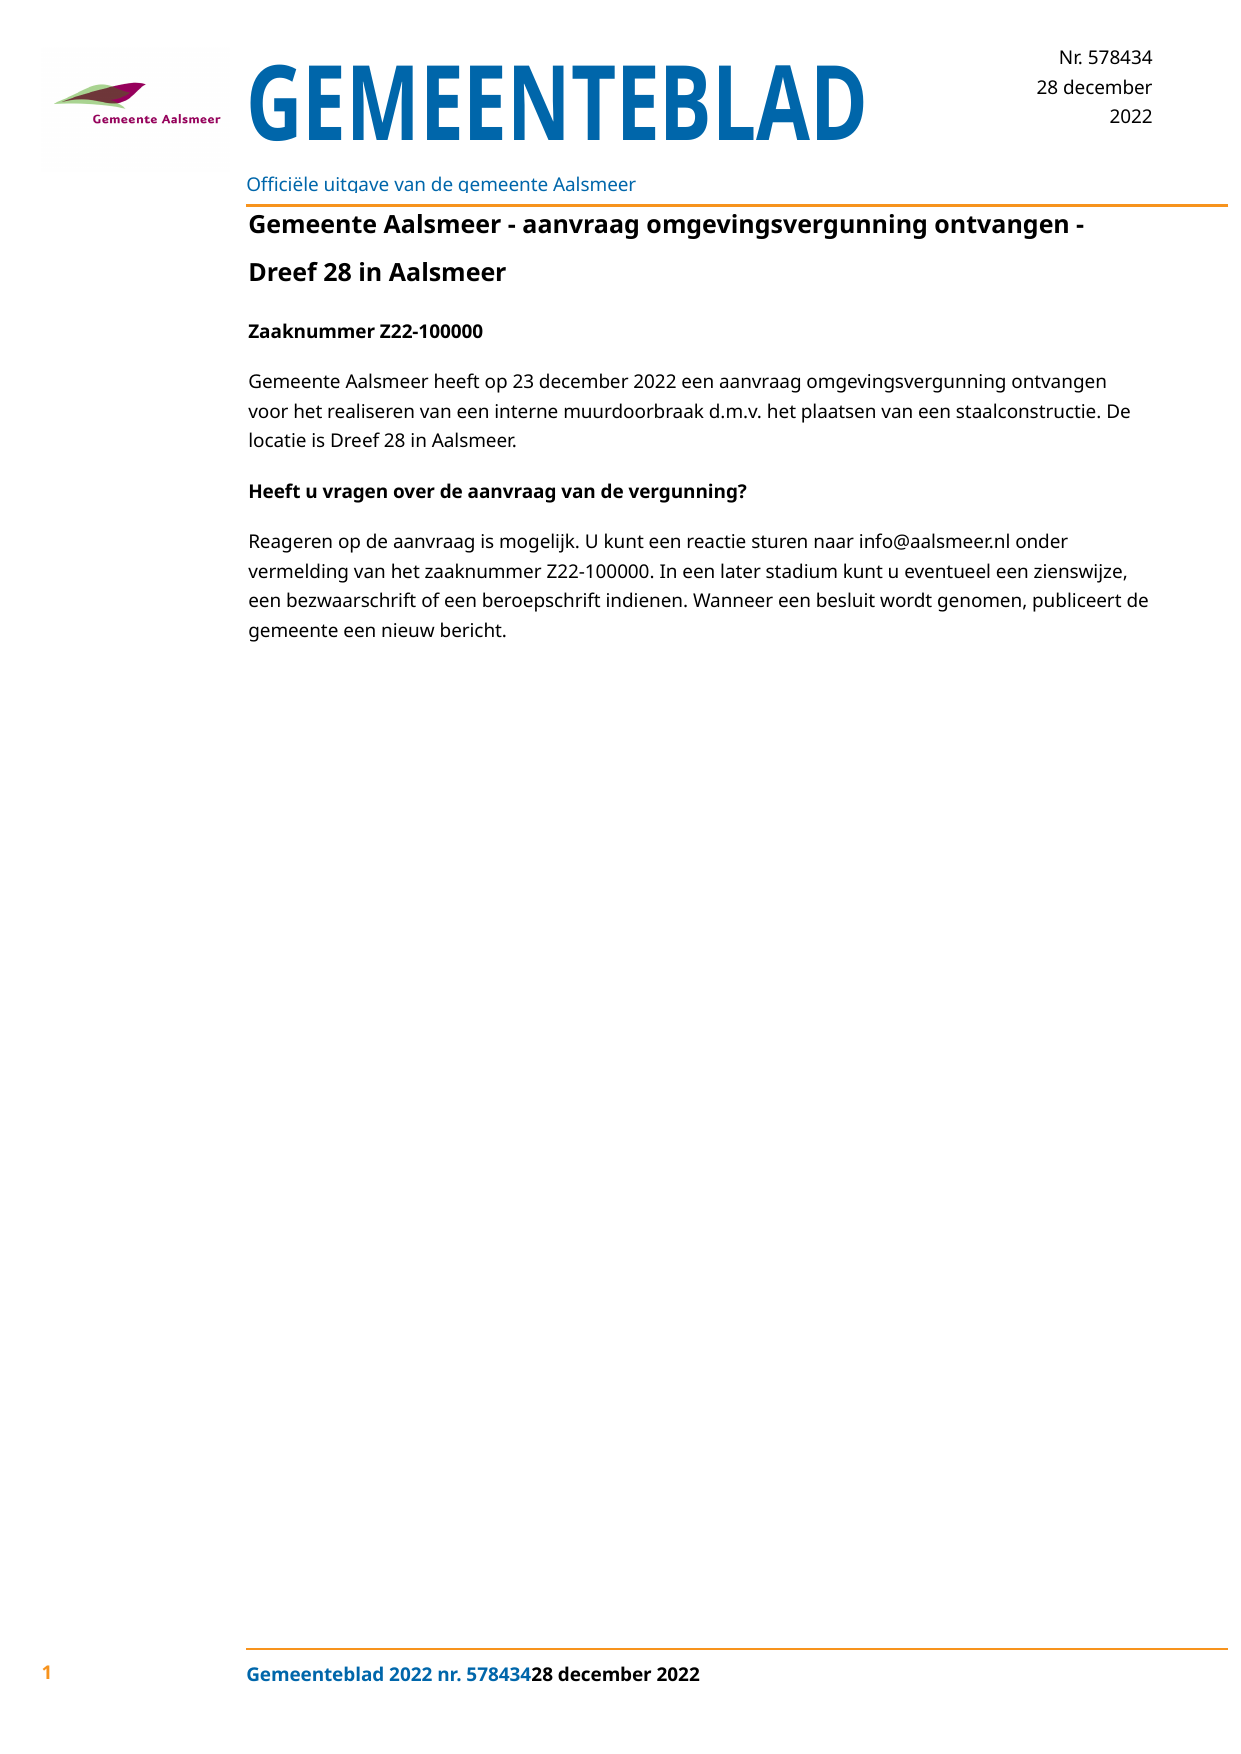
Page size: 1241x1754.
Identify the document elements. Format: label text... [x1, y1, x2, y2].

text Reageren op de aanvraag is mogelijk. U kunt een reactie sturen naar info@aalsmeer.nl onder vermelding van het zaaknummer Z22-100000. In een later stadium kunt u eventueel een zienswijze, een bezwaarschrift of een beroepschrift indienen. Wanneer een besluit wordt genomen, publiceert de gemeente een nieuw bericht. [248, 528, 1152, 643]
text Gemeente Aalsmeer heeft op 23 december 2022 een aanvraag omgevingsvergunning ontvangen voor het realiseren van een interne muurdoorbraak d.m.v. het plaatsen van een staalconstructie. De locatie is Dreef 28 in Aalsmeer. [248, 368, 1152, 453]
text Zaaknummer Z22-100000 [248, 318, 1152, 344]
text Gemeente Aalsmeer - aanvraag omgevingsvergunning ontvangen - Dreef 28 in Aalsmeer [248, 207, 1152, 288]
text Heeft u vragen over de aanvraag van de vergunning? [248, 478, 1152, 504]
picture [41, 47, 231, 172]
